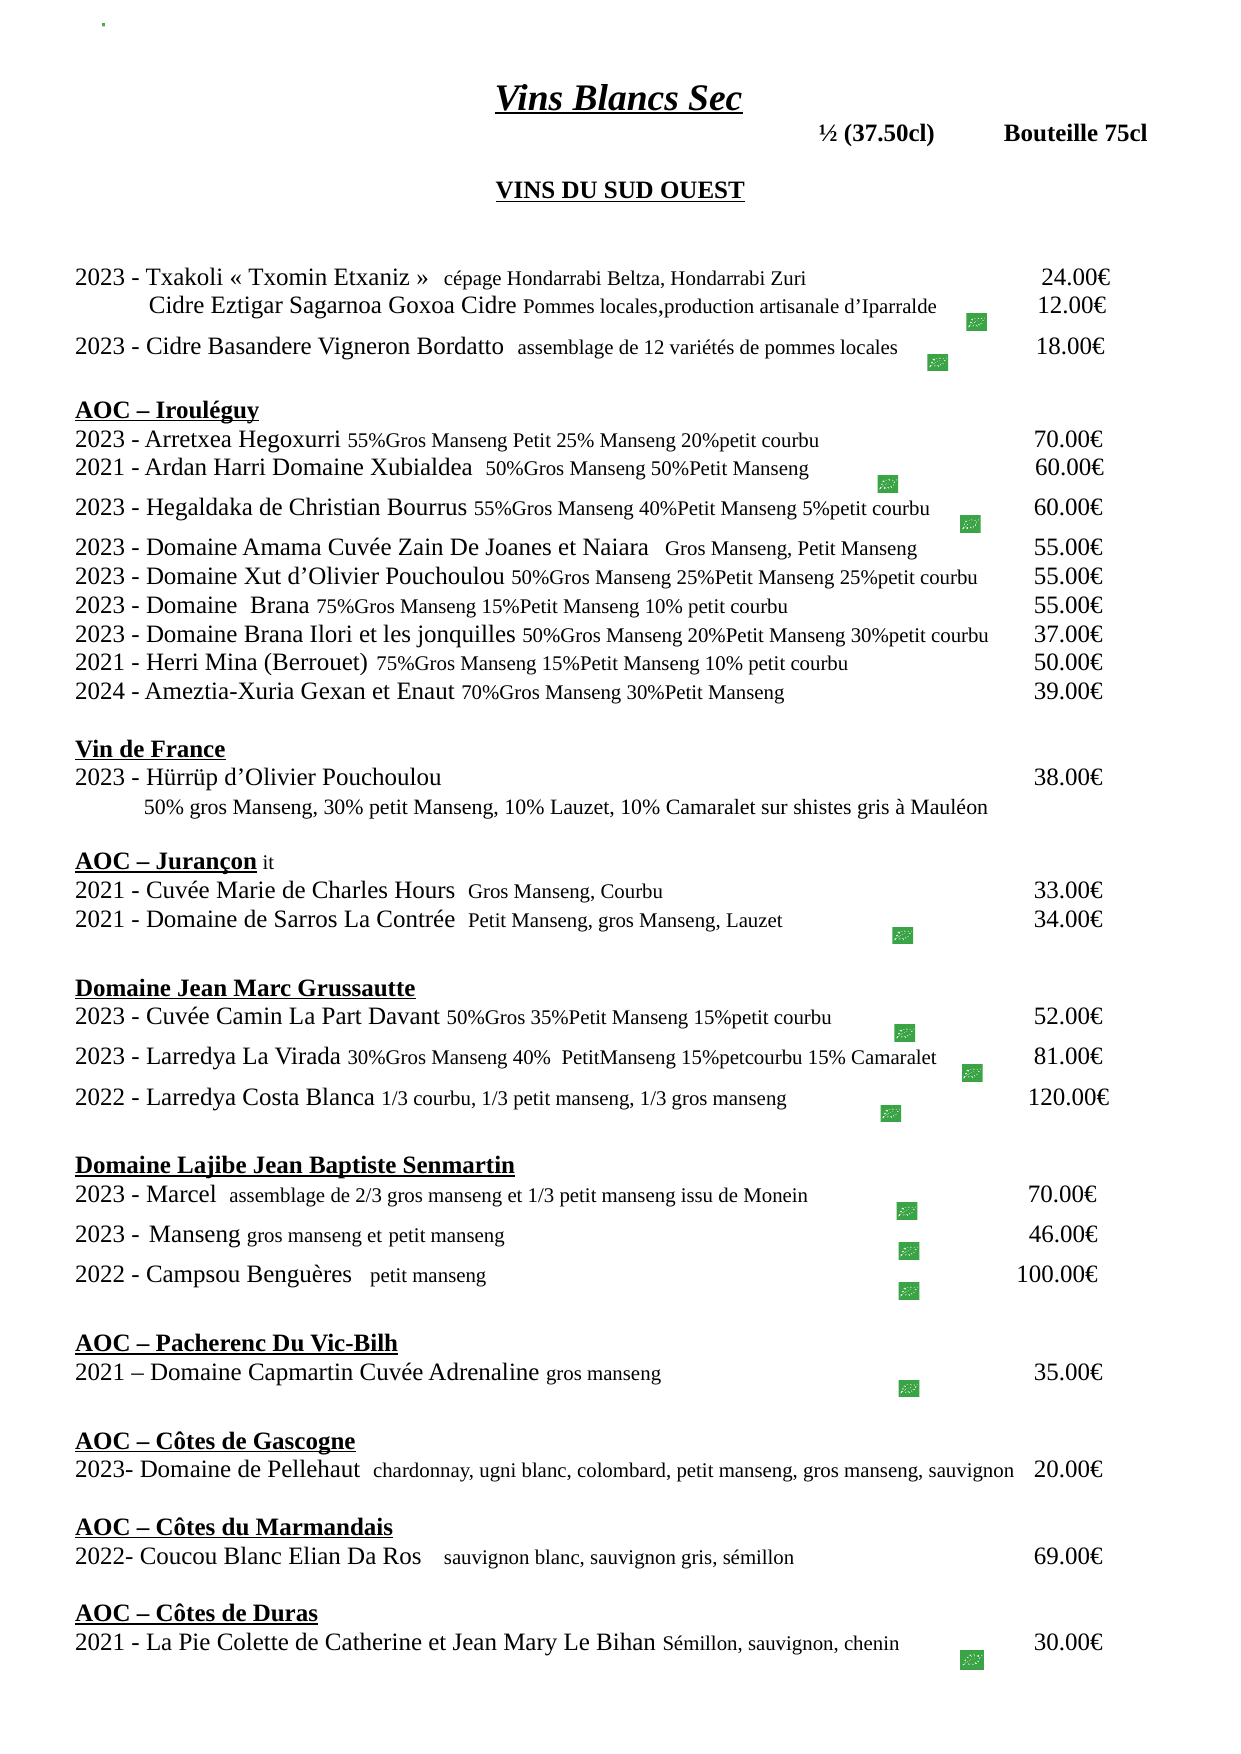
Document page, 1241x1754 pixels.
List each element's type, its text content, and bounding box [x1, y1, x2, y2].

text 2024 - Ameztia-Xuria Gexan et Enaut 70%Gros Manseng 30%Petit Manseng 39.00€ [75, 676, 1165, 705]
text AOC – Pacherenc Du Vic-Bilh [75, 1328, 1165, 1357]
text 2023 - Hegaldaka de Christian Bourrus 55%Gros Manseng 40%Petit Manseng 5%petit courbu 60.00€ [75, 492, 1165, 532]
text 2023- Domaine de Pellehaut chardonnay, ugni blanc, colombard, petit manseng, gros manseng, sauvignon 20.00€ [75, 1454, 1165, 1483]
text 2023 - Manseng gros manseng et petit manseng 46.00€ [75, 1219, 1165, 1259]
text VINS DU SUD OUEST [75, 176, 1165, 204]
text AOC – Jurançon it [75, 846, 1165, 875]
text 2021 - Herri Mina (Berrouet) 75%Gros Manseng 15%Petit Manseng 10% petit courbu 50.00€ [75, 647, 1165, 676]
text AOC – Côtes de Gascogne [75, 1426, 1165, 1454]
text 2021 - Ardan Harri Domaine Xubialdea 50%Gros Manseng 50%Petit Manseng 60.00€ [75, 452, 1165, 492]
text 2023 - Marcel assemblage de 2/3 gros manseng et 1/3 petit manseng issu de Monein 70.00€ [75, 1179, 1165, 1219]
text 2023 - Arretxea Hegoxurri 55%Gros Manseng Petit 25% Manseng 20%petit courbu 70.00€ [75, 424, 1165, 452]
text 2021 - Cuvée Marie de Charles Hours Gros Manseng, Courbu 33.00€ [75, 875, 1165, 904]
text 2022 - Campsou Benguères petit manseng 100.00€ [75, 1259, 1165, 1299]
text Vins Blancs Sec [75, 75, 1165, 118]
text AOC – Côtes du Marmandais [75, 1512, 1165, 1541]
text 2022- Coucou Blanc Elian Da Ros sauvignon blanc, sauvignon gris, sémillon 69.00€ [75, 1541, 1165, 1569]
text 2021 - La Pie Colette de Catherine et Jean Mary Le Bihan Sémillon, sauvignon, chenin 30.00€ [75, 1627, 1165, 1670]
text Cidre Eztigar Sagarnoa Goxoa Cidre Pommes locales,production artisanale d’Iparralde 12.00€ [75, 291, 1165, 331]
text AOC – Irouléguy [75, 395, 1165, 424]
text 2023 - Cidre Basandere Vigneron Bordatto assemblage de 12 variétés de pommes locales 18.00€ [75, 331, 1165, 371]
text AOC – Côtes de Duras [75, 1598, 1165, 1627]
text 2023 - Domaine Amama Cuvée Zain De Joanes et Naiara Gros Manseng, Petit Manseng 55.00€ [75, 532, 1165, 561]
text 2021 – Domaine Capmartin Cuvée Adrenaline gros manseng 35.00€ [75, 1357, 1165, 1397]
text 2023 - Cuvée Camin La Part Davant 50%Gros 35%Petit Manseng 15%petit courbu 52.00€ [75, 1001, 1165, 1041]
text Domaine Lajibe Jean Baptiste Senmartin [75, 1150, 1165, 1179]
text 2021 - Domaine de Sarros La Contrée Petit Manseng, gros Manseng, Lauzet 34.00€ [75, 904, 1165, 944]
text 2023 - Hürrüp d’Olivier Pouchoulou 38.00€ [75, 762, 1165, 791]
text 2023 - Domaine Xut d’Olivier Pouchoulou 50%Gros Manseng 25%Petit Manseng 25%petit courbu 55.00€ [75, 561, 1165, 590]
text Vin de France [75, 734, 1165, 762]
text 2023 - Domaine Brana Ilori et les jonquilles 50%Gros Manseng 20%Petit Manseng 30%petit courbu 37.00€ [75, 619, 1165, 647]
text 2023 - Larredya La Virada 30%Gros Manseng 40% PetitManseng 15%petcourbu 15% Camaralet 81.00€ [75, 1041, 1165, 1082]
text ½ (37.50cl) Bouteille 75cl [75, 118, 1165, 147]
text 50% gros Manseng, 30% petit Manseng, 10% Lauzet, 10% Camaralet sur shistes gris à Mauléon [75, 791, 1165, 820]
text 2022 - Larredya Costa Blanca 1/3 courbu, 1/3 petit manseng, 1/3 gros manseng 120.00€ [75, 1082, 1165, 1122]
text Domaine Jean Marc Grussautte [75, 973, 1165, 1001]
text 2023 - Txakoli « Txomin Etxaniz » cépage Hondarrabi Beltza, Hondarrabi Zuri 24.00€ [75, 262, 1165, 291]
text 2023 - Domaine Brana 75%Gros Manseng 15%Petit Manseng 10% petit courbu 55.00€ [75, 590, 1165, 619]
